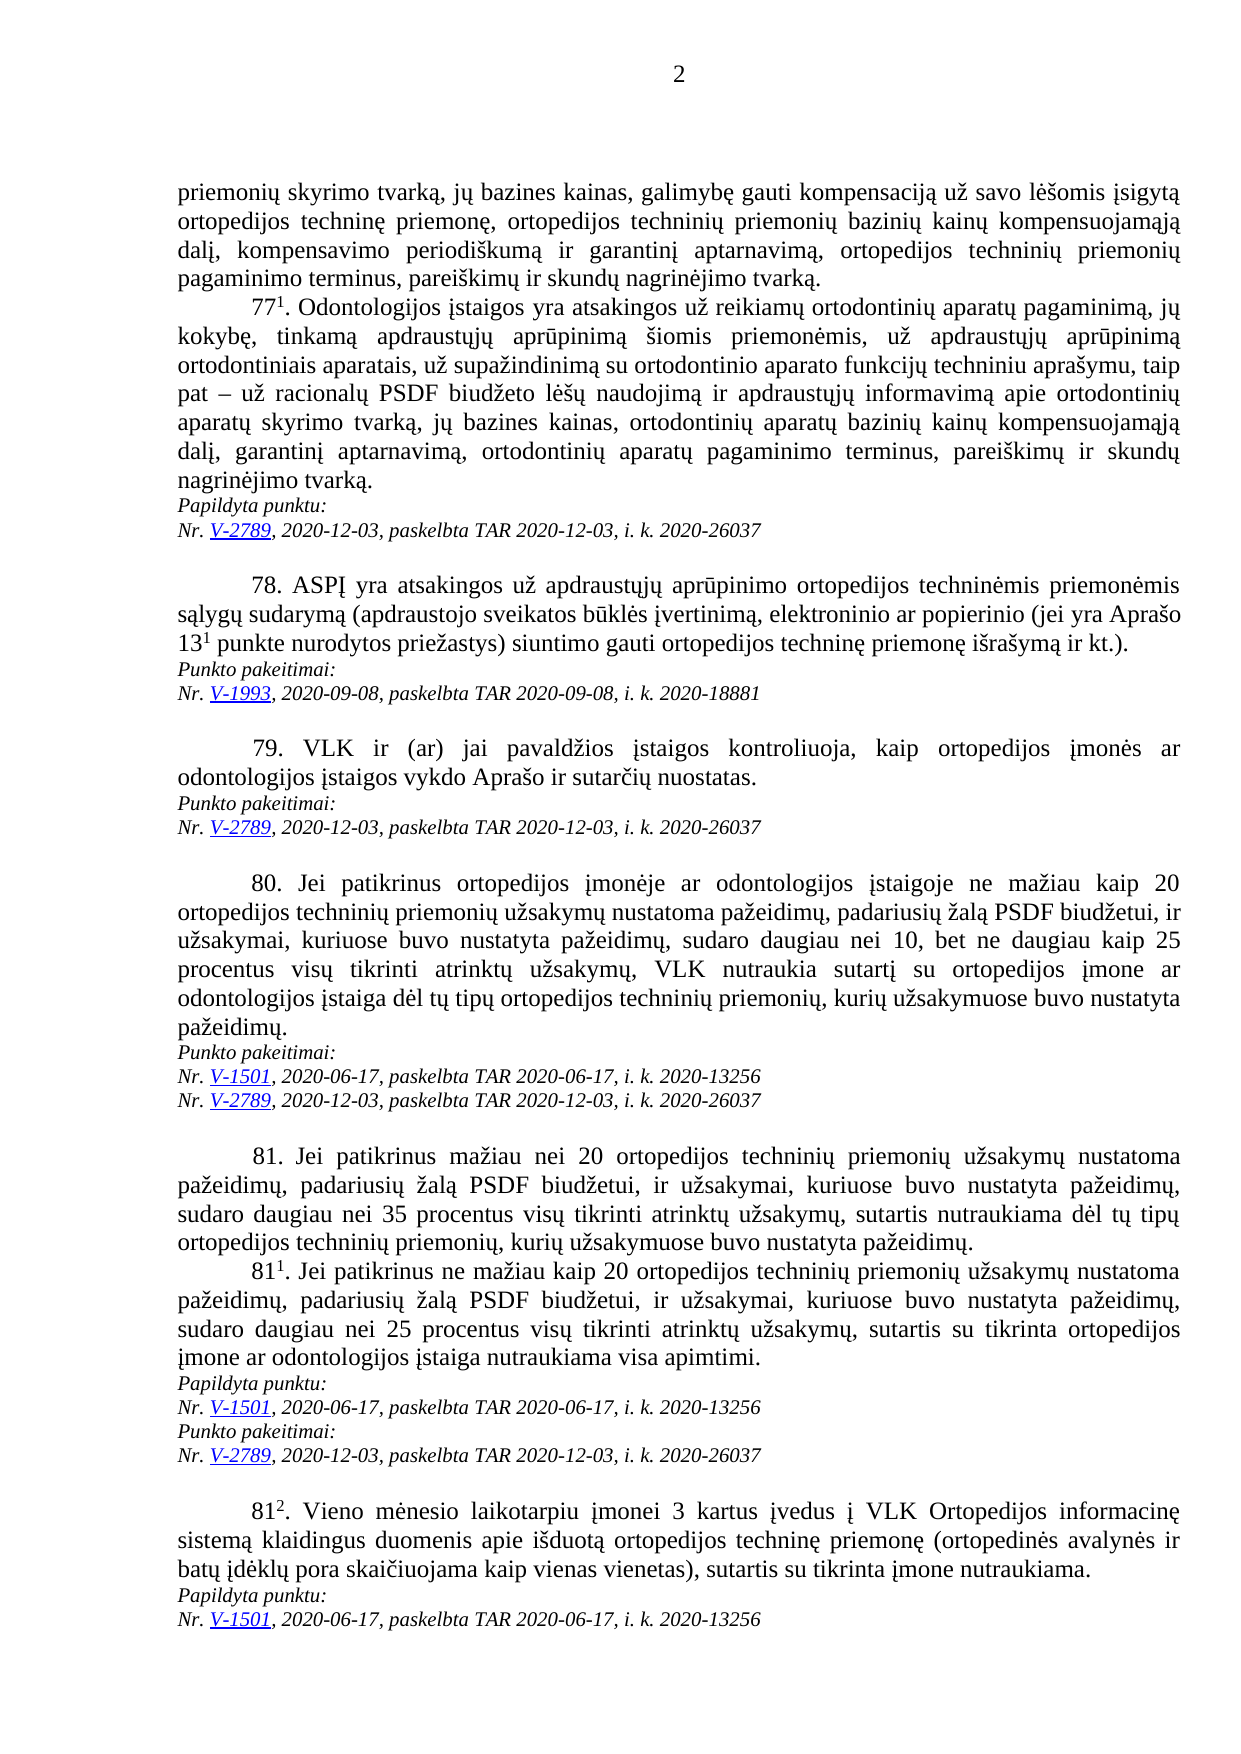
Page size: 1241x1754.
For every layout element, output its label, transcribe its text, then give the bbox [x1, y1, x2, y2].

text 79. VLK ir (ar) jai pavaldžios įstaigos kontroliuoja, kaip ortopedijos įmonės ar odontologijos įstaigos vykdo Aprašo ir sutarčių nuostatas. [177, 733, 1181, 791]
text Nr. V-1501, 2020-06-17, paskelbta TAR 2020-06-17, i. k. 2020-13256 [177, 1395, 1181, 1419]
text Nr. V-2789, 2020-12-03, paskelbta TAR 2020-12-03, i. k. 2020-26037 [177, 517, 1181, 542]
text Punkto pakeitimai: [177, 657, 1181, 681]
text Punkto pakeitimai: [177, 1419, 1181, 1443]
text 80. Jei patikrinus ortopedijos įmonėje ar odontologijos įstaigoje ne mažiau kaip 20 ortopedijos techninių priemonių užsakymų nustatoma pažeidimų, padariusių žalą PSDF biudžetui, ir užsakymai, kuriuose buvo nustatyta pažeidimų, sudaro daugiau nei 10, bet ne daugiau kaip 25 procentus visų tikrinti atrinktų užsakymų, VLK nutraukia sutartį su ortopedijos įmone ar odontologijos įstaiga dėl tų tipų ortopedijos techninių priemonių, kurių užsakymuose buvo nustatyta pažeidimų. [177, 868, 1181, 1040]
text Punkto pakeitimai: [177, 1040, 1181, 1064]
text priemonių skyrimo tvarką, jų bazines kainas, galimybę gauti kompensaciją už savo lėšomis įsigytą ortopedijos techninę priemonę, ortopedijos techninių priemonių bazinių kainų kompensuojamąją dalį, kompensavimo periodiškumą ir garantinį aptarnavimą, ortopedijos techninių priemonių pagaminimo terminus, pareiškimų ir skundų nagrinėjimo tvarką. [177, 177, 1181, 292]
text 811. Jei patikrinus ne mažiau kaip 20 ortopedijos techninių priemonių užsakymų nustatoma pažeidimų, padariusių žalą PSDF biudžetui, ir užsakymai, kuriuose buvo nustatyta pažeidimų, sudaro daugiau nei 25 procentus visų tikrinti atrinktų užsakymų, sutartis su tikrinta ortopedijos įmone ar odontologijos įstaiga nutraukiama visa apimtimi. [177, 1256, 1181, 1371]
text Nr. V-2789, 2020-12-03, paskelbta TAR 2020-12-03, i. k. 2020-26037 [177, 815, 1181, 839]
text Punkto pakeitimai: [177, 791, 1181, 815]
text 771. Odontologijos įstaigos yra atsakingos už reikiamų ortodontinių aparatų pagaminimą, jų kokybę, tinkamą apdraustųjų aprūpinimą šiomis priemonėmis, už apdraustųjų aprūpinimą ortodontiniais aparatais, už supažindinimą su ortodontinio aparato funkcijų techniniu aprašymu, taip pat – už racionalų PSDF biudžeto lėšų naudojimą ir apdraustųjų informavimą apie ortodontinių aparatų skyrimo tvarką, jų bazines kainas, ortodontinių aparatų bazinių kainų kompensuojamąją dalį, garantinį aptarnavimą, ortodontinių aparatų pagaminimo terminus, pareiškimų ir skundų nagrinėjimo tvarką. [177, 292, 1181, 493]
text Papildyta punktu: [177, 1582, 1181, 1607]
text Papildyta punktu: [177, 493, 1181, 517]
text Nr. V-1501, 2020-06-17, paskelbta TAR 2020-06-17, i. k. 2020-13256 [177, 1607, 1181, 1631]
text Nr. V-1501, 2020-06-17, paskelbta TAR 2020-06-17, i. k. 2020-13256 [177, 1064, 1181, 1088]
text Nr. V-2789, 2020-12-03, paskelbta TAR 2020-12-03, i. k. 2020-26037 [177, 1443, 1181, 1467]
text Nr. V-1993, 2020-09-08, paskelbta TAR 2020-09-08, i. k. 2020-18881 [177, 681, 1181, 705]
text 812. Vieno mėnesio laikotarpiu įmonei 3 kartus įvedus į VLK Ortopedijos informacinę sistemą klaidingus duomenis apie išduotą ortopedijos techninę priemonę (ortopedinės avalynės ir batų įdėklų pora skaičiuojama kaip vienas vienetas), sutartis su tikrinta įmone nutraukiama. [177, 1496, 1181, 1582]
text 78. ASPĮ yra atsakingos už apdraustųjų aprūpinimo ortopedijos techninėmis priemonėmis sąlygų sudarymą (apdraustojo sveikatos būklės įvertinimą, elektroninio ar popierinio (jei yra Aprašo 131 punkte nurodytos priežastys) siuntimo gauti ortopedijos techninę priemonę išrašymą ir kt.). [177, 570, 1181, 657]
text 81. Jei patikrinus mažiau nei 20 ortopedijos techninių priemonių užsakymų nustatoma pažeidimų, padariusių žalą PSDF biudžetui, ir užsakymai, kuriuose buvo nustatyta pažeidimų, sudaro daugiau nei 35 procentus visų tikrinti atrinktų užsakymų, sutartis nutraukiama dėl tų tipų ortopedijos techninių priemonių, kurių užsakymuose buvo nustatyta pažeidimų. [177, 1141, 1181, 1256]
text Nr. V-2789, 2020-12-03, paskelbta TAR 2020-12-03, i. k. 2020-26037 [177, 1088, 1181, 1112]
text Papildyta punktu: [177, 1371, 1181, 1395]
